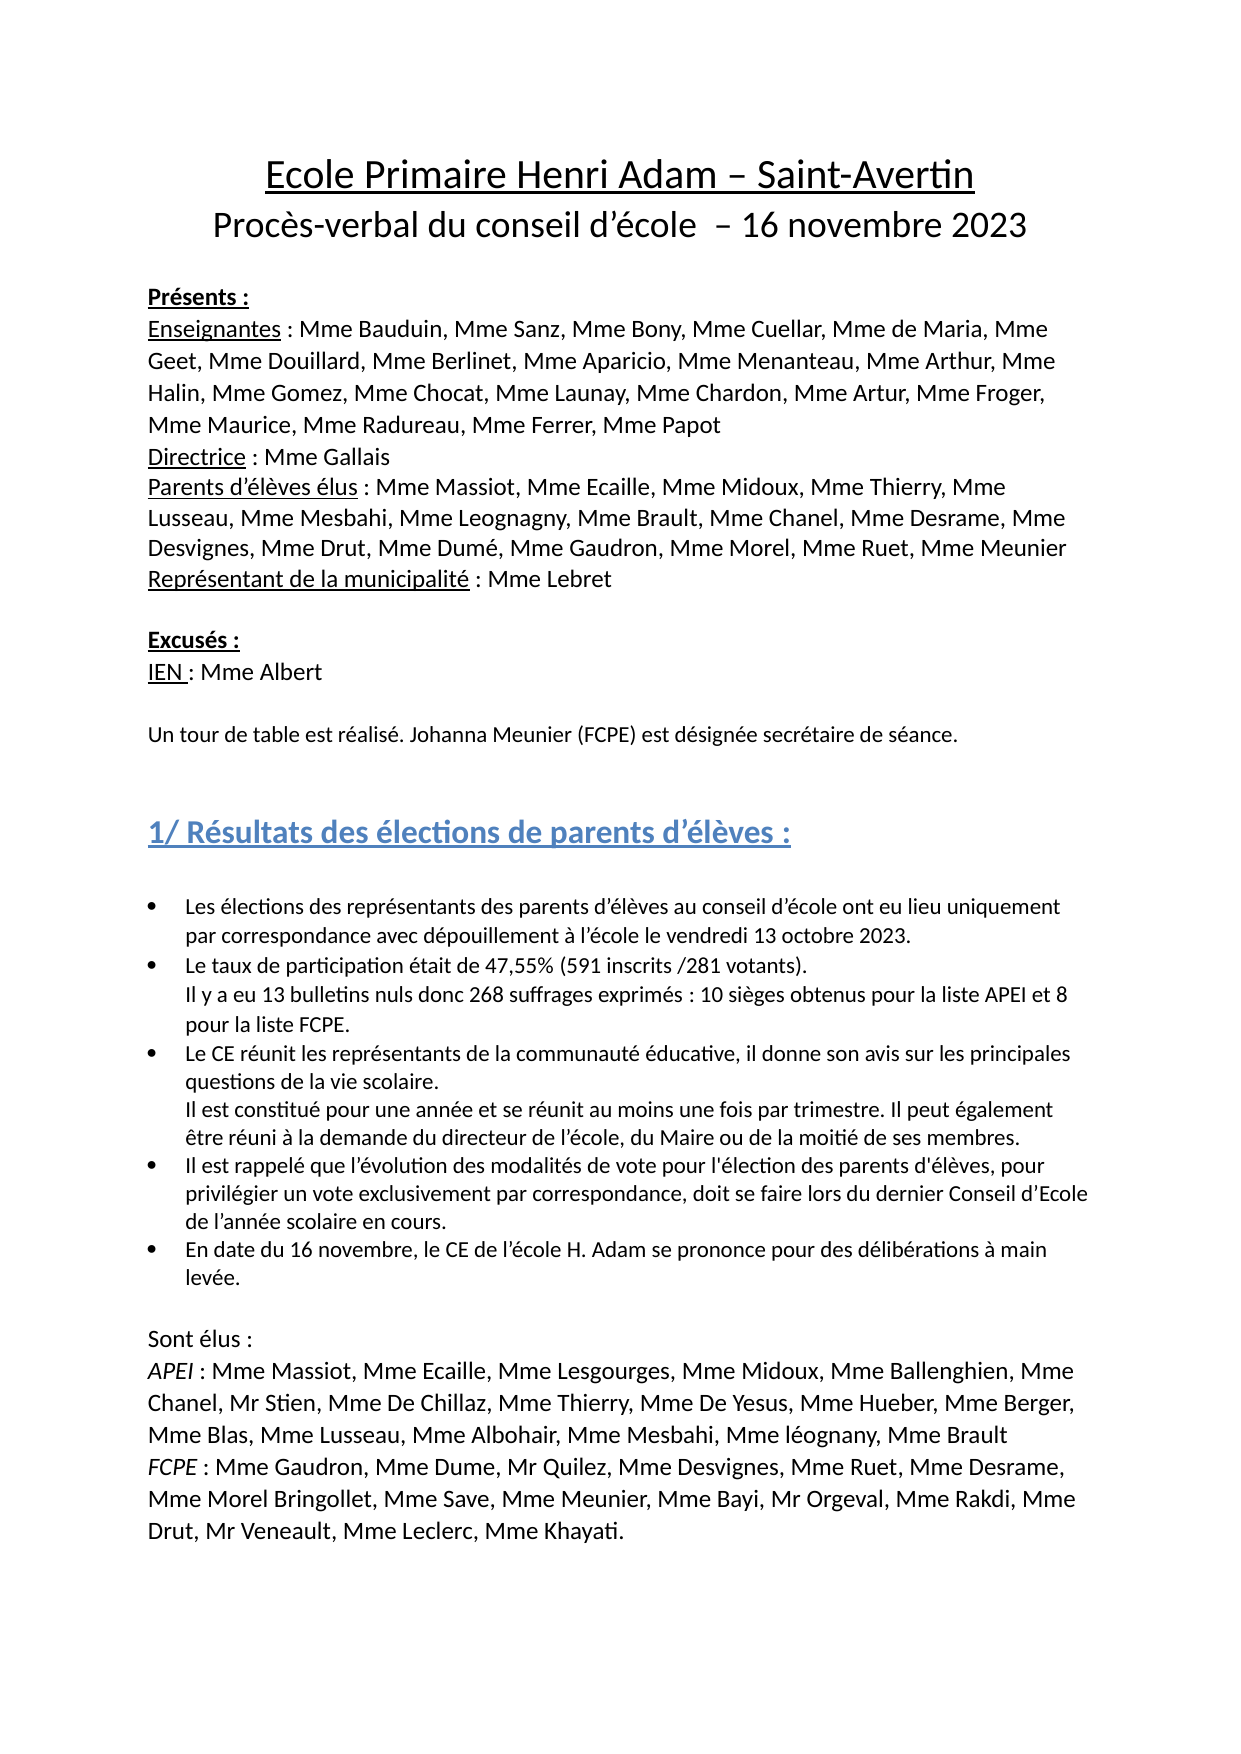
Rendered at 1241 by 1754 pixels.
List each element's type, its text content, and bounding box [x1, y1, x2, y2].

text Excusés : [148, 624, 1093, 654]
text FCPE : Mme Gaudron, Mme Dume, Mr Quilez, Mme Desvignes, Mme Ruet, Mme Desrame, Mme Morel Bringollet, Mme Save, Mme Meunier, Mme Bayi, Mr Orgeval, Mme Rakdi, Mme Drut, Mr Veneault, Mme Leclerc, Mme Khayati. [148, 1451, 1093, 1546]
text Représentant de la municipalité : Mme Lebret [148, 563, 1093, 593]
text Parents d’élèves élus : Mme Massiot, Mme Ecaille, Mme Midoux, Mme Thierry, Mme Lusseau, Mme Mesbahi, Mme Leognagny, Mme Brault, Mme Chanel, Mme Desrame, Mme Desvignes, Mme Drut, Mme Dumé, Mme Gaudron, Mme Morel, Mme Ruet, Mme Meunier [148, 471, 1093, 563]
list Il y a eu 13 bulletins nuls donc 268 suffrages exprimés : 10 sièges obtenus pour la liste APEI et 8 pour la liste FCPE. [148, 980, 1093, 1038]
text Sont élus : [148, 1323, 1093, 1354]
list En date du 16 novembre, le CE de l’école H. Adam se prononce pour des délibérations à main levée. [148, 1235, 1093, 1291]
list Le CE réunit les représentants de la communauté éducative, il donne son avis sur les principales questions de la vie scolaire. Il est constitué pour une année et se réunit au moins une fois par trimestre. Il peut également être réuni à la demande du directeur de l’école, du Maire ou de la moitié de ses membres. [148, 1039, 1093, 1151]
text Enseignantes : Mme Bauduin, Mme Sanz, Mme Bony, Mme Cuellar, Mme de Maria, Mme Geet, Mme Douillard, Mme Berlinet, Mme Aparicio, Mme Menanteau, Mme Arthur, Mme Halin, Mme Gomez, Mme Chocat, Mme Launay, Mme Chardon, Mme Artur, Mme Froger, Mme Maurice, Mme Radureau, Mme Ferrer, Mme Papot [148, 313, 1093, 439]
text Ecole Primaire Henri Adam – Saint-Avertin [148, 148, 1093, 198]
text Procès-verbal du conseil d’école – 16 novembre 2023 [148, 201, 1093, 247]
text Un tour de table est réalisé. Johanna Meunier (FCPE) est désignée secrétaire de séance. [148, 720, 1093, 748]
text APEI : Mme Massiot, Mme Ecaille, Mme Lesgourges, Mme Midoux, Mme Ballenghien, Mme Chanel, Mr Stien, Mme De Chillaz, Mme Thierry, Mme De Yesus, Mme Hueber, Mme Berger, Mme Blas, Mme Lusseau, Mme Albohair, Mme Mesbahi, Mme léognany, Mme Brault [148, 1355, 1093, 1450]
list Les élections des représentants des parents d’élèves au conseil d’école ont eu lieu uniquement par correspondance avec dépouillement à l’école le vendredi 13 octobre 2023. [148, 892, 1093, 949]
text 1/ Résultats des élections de parents d’élèves : [148, 811, 1093, 851]
list Le taux de participation était de 47,55% (591 inscrits /281 votants). [148, 951, 1093, 979]
text Présents : [148, 281, 1093, 312]
text IEN : Mme Albert [148, 656, 1093, 718]
text Directrice : Mme Gallais [148, 441, 1093, 471]
list Il est rappelé que l’évolution des modalités de vote pour l'élection des parents d'élèves, pour privilégier un vote exclusivement par correspondance, doit se faire lors du dernier Conseil d’Ecole de l’année scolaire en cours. [148, 1151, 1093, 1235]
